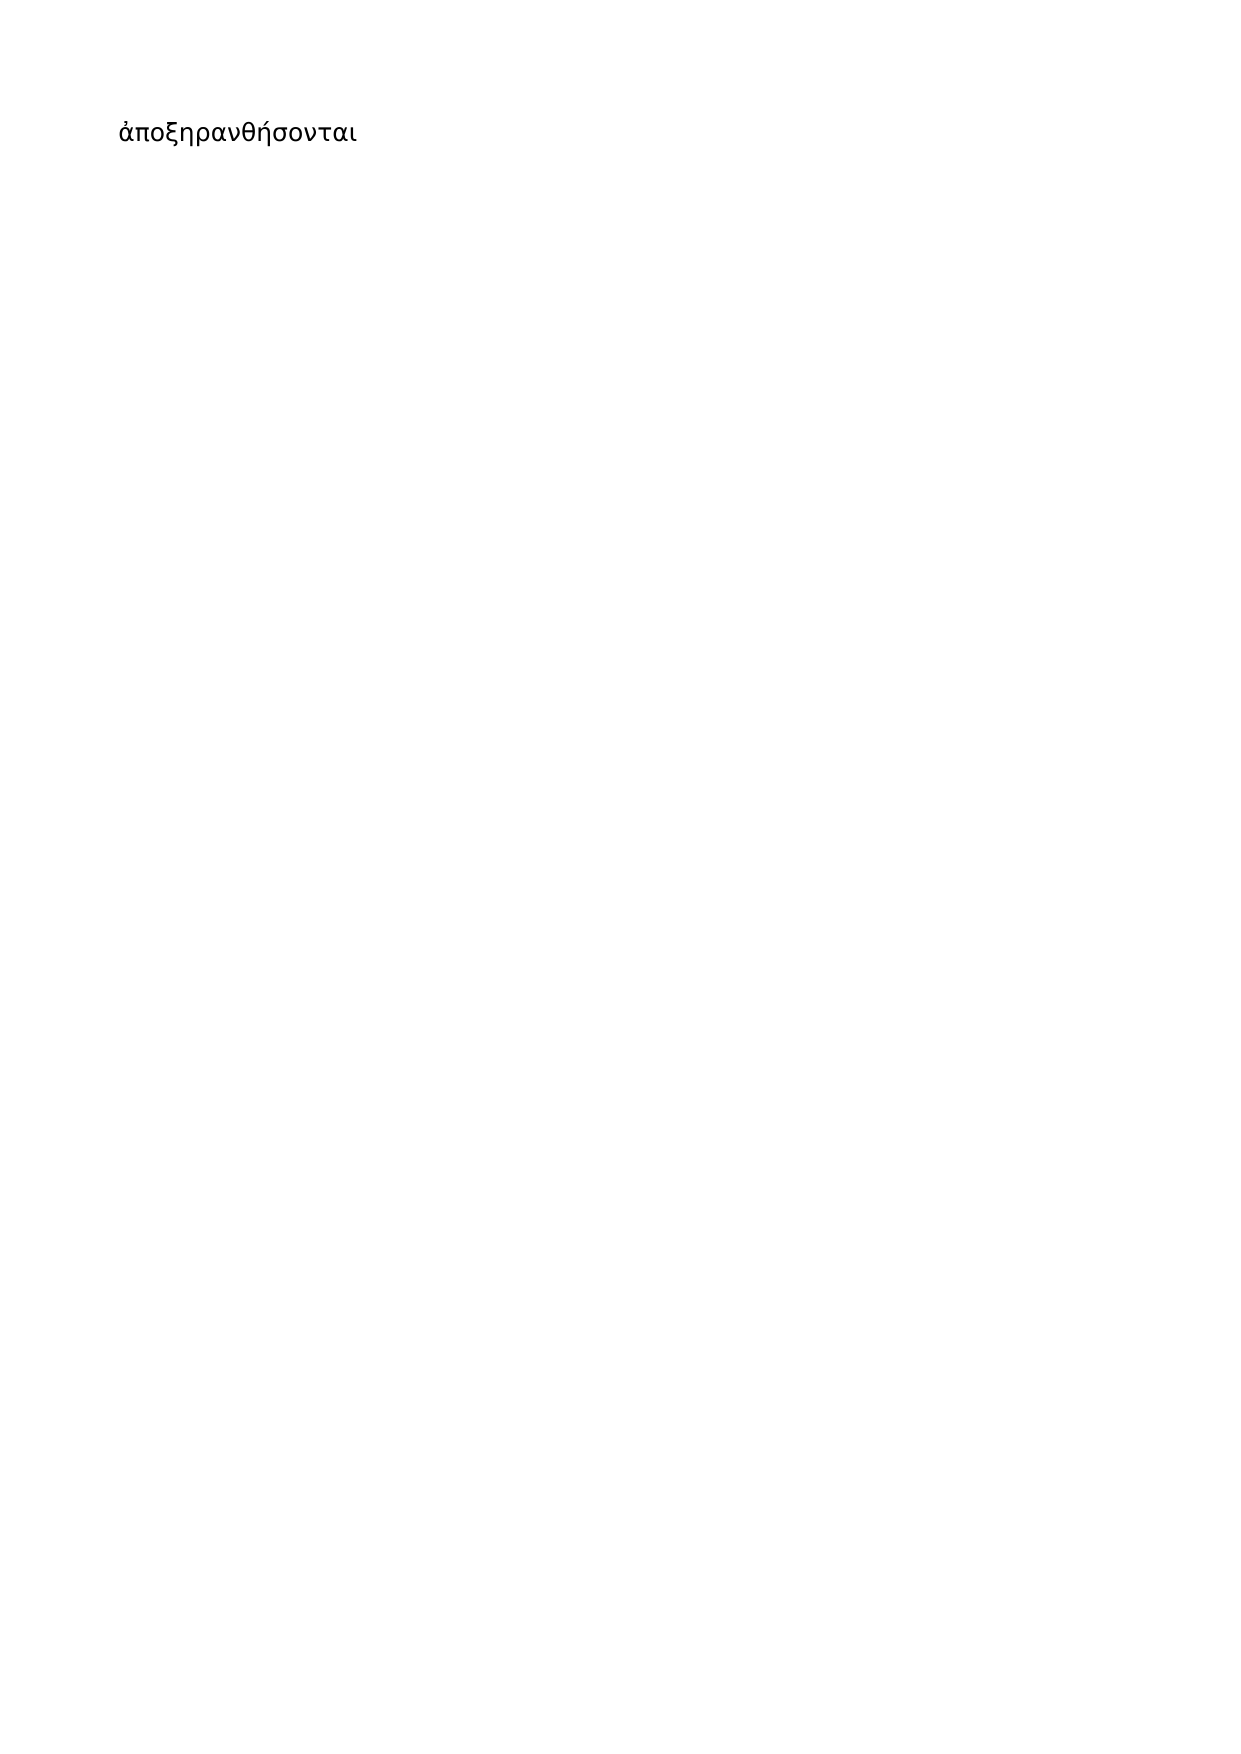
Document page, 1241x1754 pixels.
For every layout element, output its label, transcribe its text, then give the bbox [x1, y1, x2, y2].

text ἀποξηρανθήσονται [118, 118, 1122, 147]
